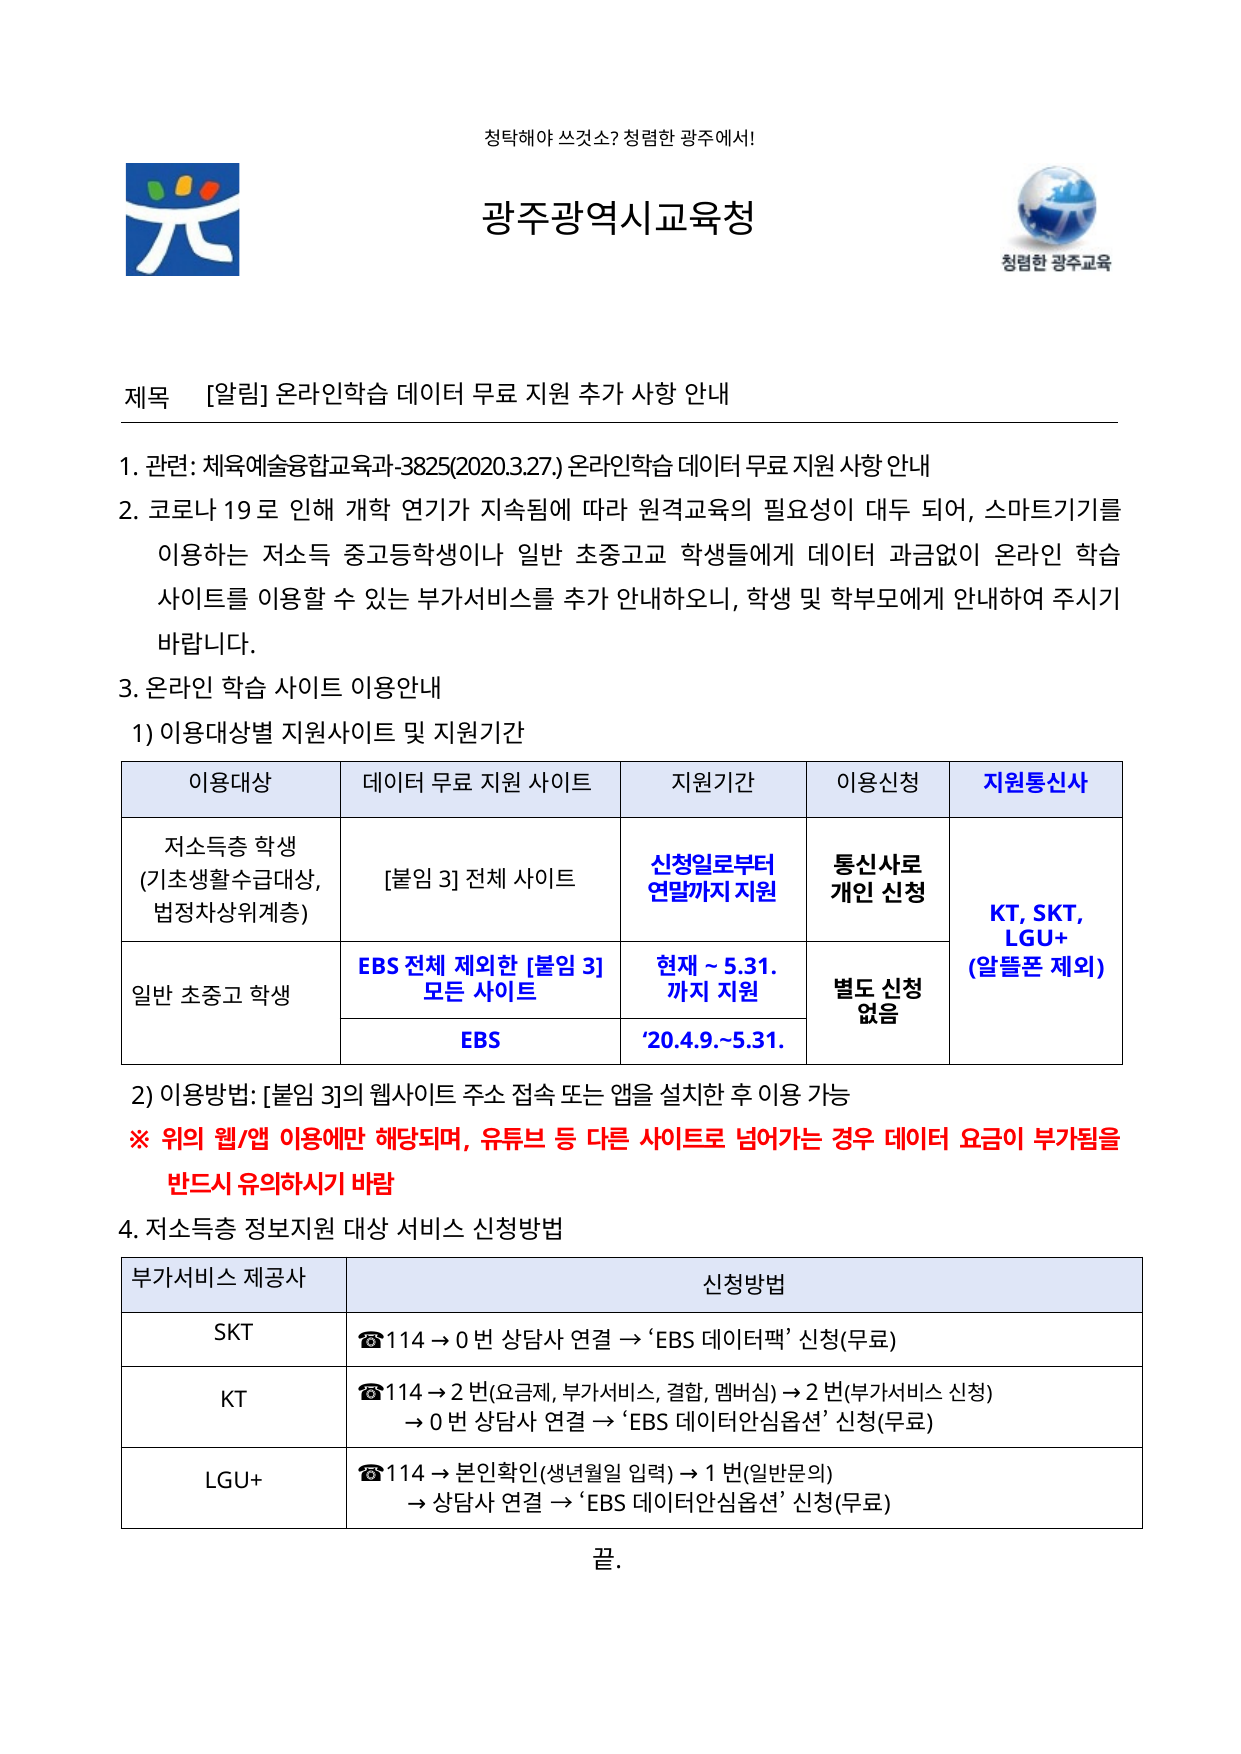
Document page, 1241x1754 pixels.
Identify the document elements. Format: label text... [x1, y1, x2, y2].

table_cell [203, 328, 1118, 371]
table_cell 통신사로 개인 신청 [807, 818, 949, 941]
text 3. 온라인 학습 사이트 이용안내 [118, 669, 1122, 705]
table_cell [121, 285, 1118, 328]
table_cell ☎114 → 본인확인(생년월일 입력) → 1번(일반문의) → 상담사 연결 → ‘EBS 데이터안심옵션’ 신청(무료) [347, 1448, 1142, 1528]
table_cell EBS전체 제외한 [붙임3] 모든 사이트 [341, 942, 620, 1018]
table_cell KT [122, 1367, 346, 1447]
table_header 이용대상 [122, 762, 340, 817]
table_cell SKT [122, 1313, 346, 1366]
text 2. 코로나19로 인해 개학 연기가 지속됨에 따라 원격교육의 필요성이 대두 되어, 스마트기기를 이용하는 저소득 중고등학생이나 일반 초중고교 학생들에게 데이터 과금없이 온라인 학습 사이트를 이용할 수 있는 부가서비스를 추가 안내하오니, 학생 및 학부모에게 안내하여 주시기 바랍니다. [118, 491, 1122, 661]
table_cell 저소득층 학생 (기초생활수급대상, 법정차상위계층) [122, 818, 340, 941]
table_header 부가서비스 제공사 [122, 1258, 346, 1312]
table_cell [121, 161, 244, 285]
table_cell 일반 초중고 학생 [122, 942, 340, 1064]
table_cell [붙임3] 전체 사이트 [341, 818, 620, 941]
table_cell ‘20.4.9.~5.31. [621, 1019, 806, 1064]
table_cell 광주광역시교육청 [244, 161, 994, 285]
table_cell 별도 신청 없음 [807, 942, 949, 1064]
table_cell EBS [341, 1019, 620, 1064]
table_cell 현재 ~ 5.31. 까지 지원 [621, 942, 806, 1018]
table_cell LGU+ [122, 1448, 346, 1528]
table_cell 제목 [121, 371, 203, 422]
table_header 지원기간 [621, 762, 806, 817]
picture [1000, 163, 1113, 276]
table_cell [995, 161, 1118, 285]
table_cell KT, SKT, LGU+ (알뜰폰 제외) [950, 818, 1122, 1064]
text ※ 위의 웹/앱 이용에만 해당되며, 유튜브 등 다른 사이트로 넘어가는 경우 데이터 요금이 부가됨을 반드시 유의하시기 바람 [118, 1120, 1122, 1201]
table_cell [알림] 온라인학습 데이터 무료 지원 추가 사항 안내 [203, 371, 1118, 422]
table_cell ☎114 → 0번 상담사 연결 → ‘EBS 데이터팩’ 신청(무료) [347, 1313, 1142, 1366]
table_header 청탁해야 쓰것소? 청렴한 광주에서! [121, 121, 1118, 161]
table_cell ☎114 → 2번(요금제, 부가서비스, 결합, 멤버심) → 2번(부가서비스 신청) → 0번 상담사 연결 → ‘EBS 데이터안심옵션’ 신청(무료) [347, 1367, 1142, 1447]
text 1) 이용대상별 지원사이트 및 지원기간 [118, 713, 1122, 750]
table_header 신청방법 [347, 1258, 1142, 1312]
text 1. 관련: 체육예술융합교육과-3825(2020.3.27.) 온라인학습 데이터 무료 지원 사항 안내 [118, 446, 1122, 482]
table_cell 신청일로부터 연말까지 지원 [621, 818, 806, 941]
table_header 이용신청 [807, 762, 949, 817]
text 4. 저소득층 정보지원 대상 서비스 신청방법 [118, 1209, 1122, 1245]
table_header 데이터 무료 지원 사이트 [341, 762, 620, 817]
text 2) 이용방법: [붙임3]의 웹사이트 주소 접속 또는 앱을 설치한 후 이용 가능 [118, 1075, 1122, 1112]
picture [125, 163, 240, 276]
table_cell [121, 328, 203, 371]
table_header 지원통신사 [950, 762, 1122, 817]
text 끝. [118, 1539, 1122, 1576]
